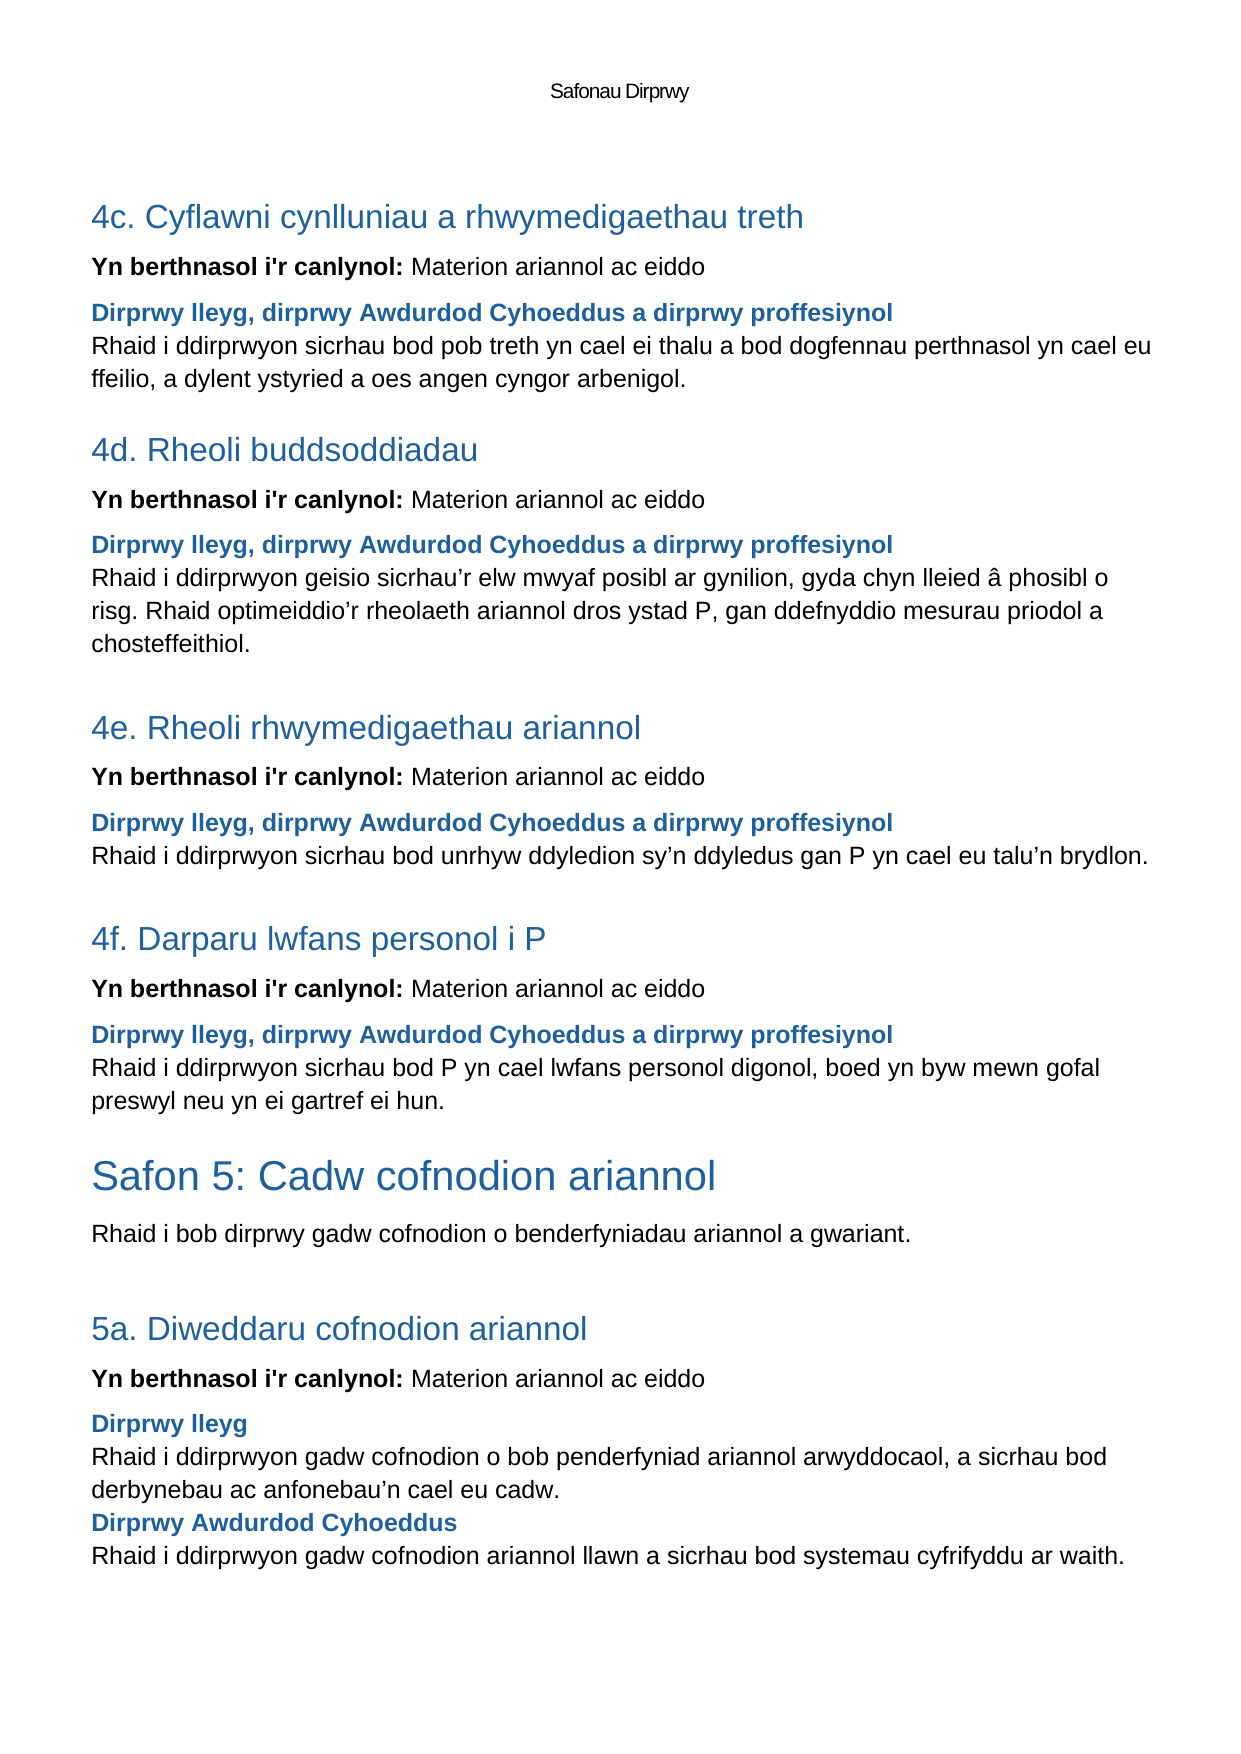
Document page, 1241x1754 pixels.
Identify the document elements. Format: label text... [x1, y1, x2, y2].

text Yn berthnasol i'r canlynol: Materion ariannol ac eiddo [91, 762, 1154, 791]
subtitle 4f. Darparu lwfans personol i P [91, 919, 1154, 958]
text Rhaid i ddirprwyon gadw cofnodion o bob penderfyniad ariannol arwyddocaol, a sicrhau bod derbynebau ac anfonebau’n cael eu cadw. [91, 1442, 1154, 1504]
text Yn berthnasol i'r canlynol: Materion ariannol ac eiddo [91, 974, 1154, 1003]
subtitle Dirprwy lleyg, dirprwy Awdurdod Cyhoeddus a dirprwy proffesiynol [91, 808, 1154, 837]
text Yn berthnasol i'r canlynol: Materion ariannol ac eiddo [91, 1364, 1154, 1392]
text Rhaid i ddirprwyon gadw cofnodion ariannol llawn a sicrhau bod systemau cyfrifyddu ar waith. [91, 1541, 1154, 1570]
text Yn berthnasol i'r canlynol: Materion ariannol ac eiddo [91, 484, 1154, 513]
subtitle 4e. Rheoli rhwymedigaethau ariannol [91, 708, 1154, 746]
text Rhaid i ddirprwyon sicrhau bod P yn cael lwfans personol digonol, boed yn byw mewn gofal preswyl neu yn ei gartref ei hun. [91, 1053, 1154, 1114]
subtitle 4d. Rheoli buddsoddiadau [91, 430, 1154, 468]
subtitle Dirprwy lleyg, dirprwy Awdurdod Cyhoeddus a dirprwy proffesiynol [91, 530, 1154, 559]
text Yn berthnasol i'r canlynol: Materion ariannol ac eiddo [91, 252, 1154, 281]
subtitle Dirprwy Awdurdod Cyhoeddus [91, 1508, 1154, 1537]
text Rhaid i bob dirprwy gadw cofnodion o benderfyniadau ariannol a gwariant. [91, 1219, 1154, 1248]
subtitle Dirprwy lleyg, dirprwy Awdurdod Cyhoeddus a dirprwy proffesiynol [91, 298, 1154, 327]
text Rhaid i ddirprwyon sicrhau bod unrhyw ddyledion sy’n ddyledus gan P yn cael eu talu’n brydlon. [91, 841, 1154, 870]
subtitle 5a. Diweddaru cofnodion ariannol [91, 1309, 1154, 1347]
subtitle Dirprwy lleyg, dirprwy Awdurdod Cyhoeddus a dirprwy proffesiynol [91, 1020, 1154, 1048]
subtitle Dirprwy lleyg [91, 1409, 1154, 1438]
text Rhaid i ddirprwyon sicrhau bod pob treth yn cael ei thalu a bod dogfennau perthnasol yn cael eu ffeilio, a dylent ystyried a oes angen cyngor arbenigol. [91, 331, 1154, 393]
text Rhaid i ddirprwyon geisio sicrhau’r elw mwyaf posibl ar gynilion, gyda chyn lleied â phosibl o risg. Rhaid optimeiddio’r rheolaeth ariannol dros ystad P, gan ddefnyddio mesurau priodol a chosteffeithiol. [91, 563, 1154, 658]
subtitle 4c. Cyflawni cynlluniau a rhwymedigaethau treth [91, 198, 1154, 236]
subtitle Safon 5: Cadw cofnodion ariannol [91, 1152, 1154, 1200]
